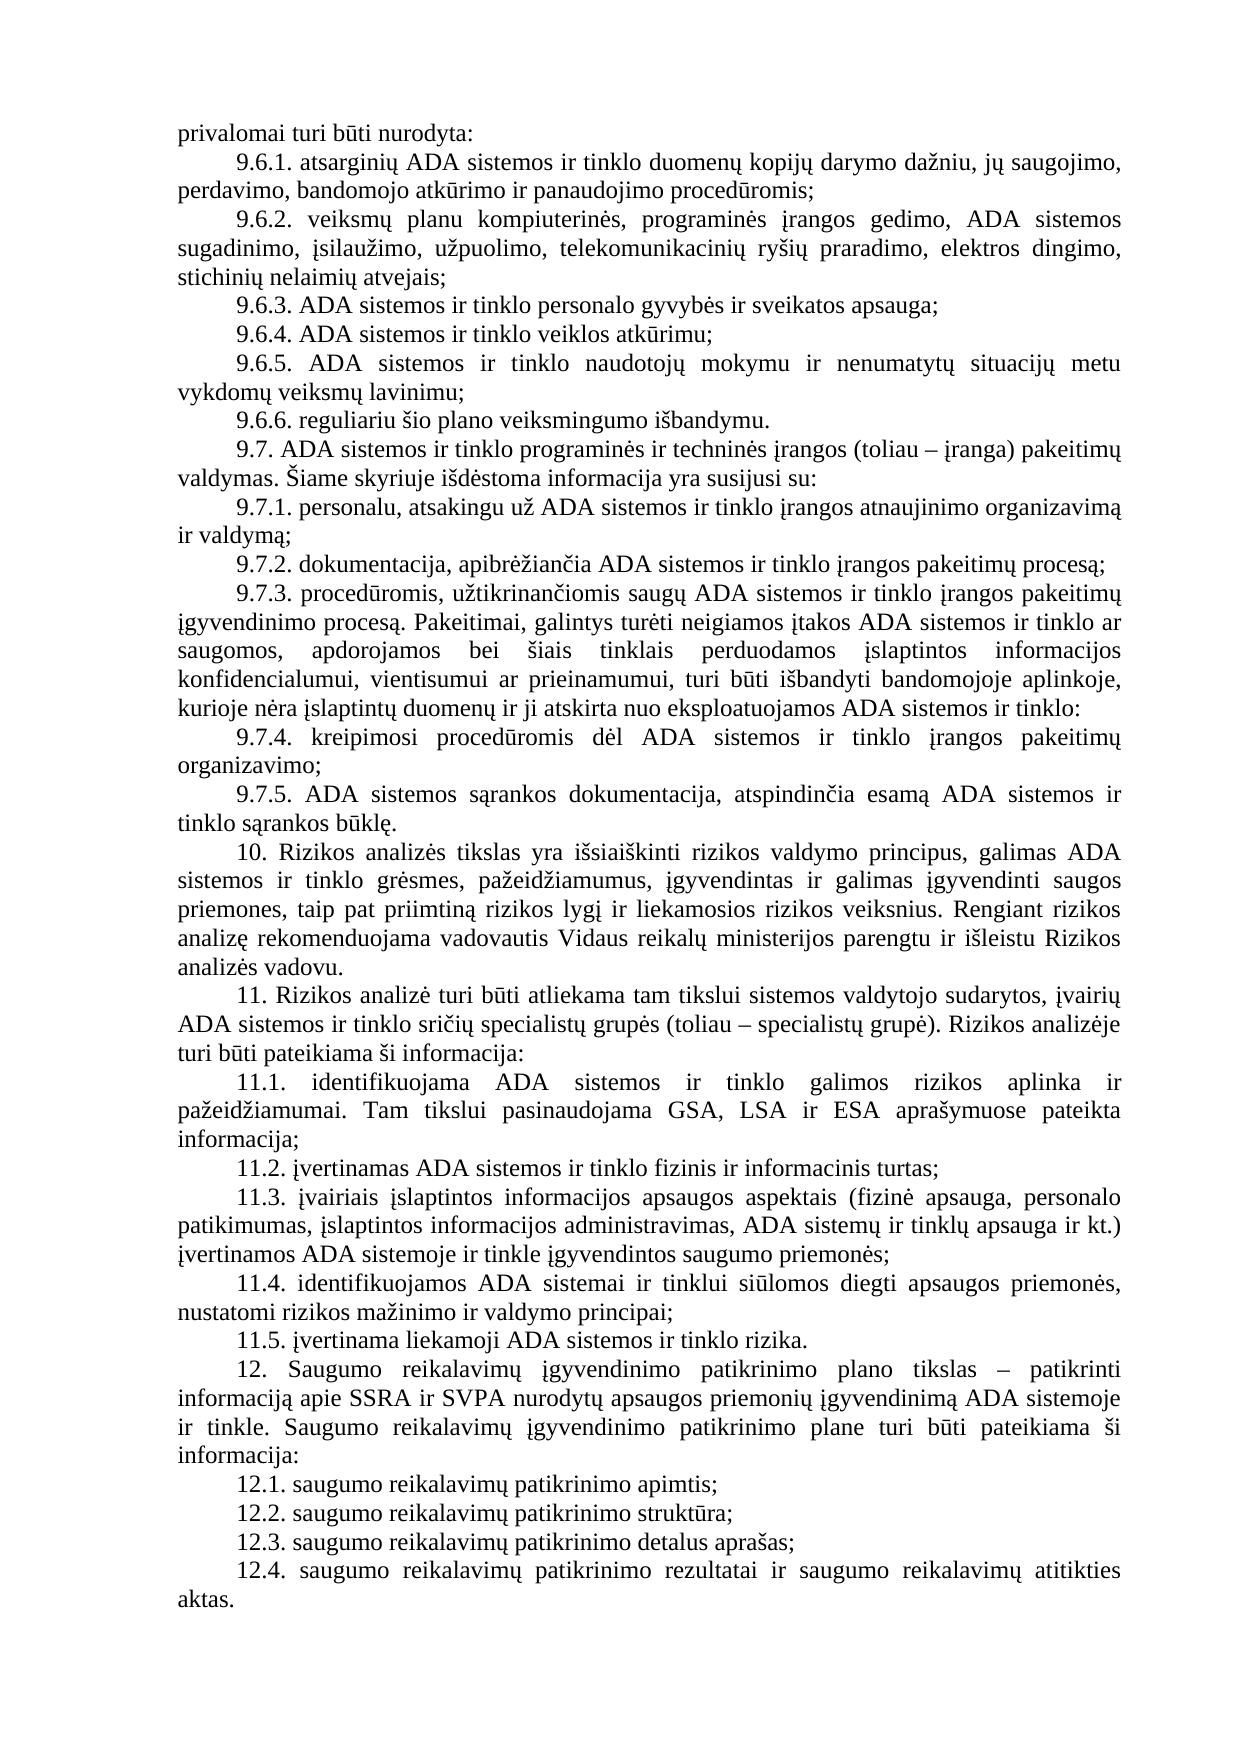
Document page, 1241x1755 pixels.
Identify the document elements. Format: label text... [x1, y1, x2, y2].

text 9.7.2. dokumentacija, apibrėžiančia ADA sistemos ir tinklo įrangos pakeitimų procesą; [177, 549, 1122, 578]
text 11. Rizikos analizė turi būti atliekama tam tikslui sistemos valdytojo sudarytos, įvairių ADA sistemos ir tinklo sričių specialistų grupės (toliau – specialistų grupė). Rizikos analizėje turi būti pateikiama ši informacija: [177, 981, 1122, 1067]
text 9.6.5. ADA sistemos ir tinklo naudotojų mokymu ir nenumatytų situacijų metu vykdomų veiksmų lavinimu; [177, 348, 1122, 406]
text 9.7.4. kreipimosi procedūromis dėl ADA sistemos ir tinklo įrangos pakeitimų organizavimo; [177, 722, 1122, 779]
text 11.3. įvairiais įslaptintos informacijos apsaugos aspektais (fizinė apsauga, personalo patikimumas, įslaptintos informacijos administravimas, ADA sistemų ir tinklų apsauga ir kt.) įvertinamos ADA sistemoje ir tinkle įgyvendintos saugumo priemonės; [177, 1182, 1122, 1268]
text 9.7.5. ADA sistemos sąrankos dokumentacija, atspindinčia esamą ADA sistemos ir tinklo sąrankos būklę. [177, 779, 1122, 837]
text 11.1. identifikuojama ADA sistemos ir tinklo galimos rizikos aplinka ir pažeidžiamumai. Tam tikslui pasinaudojama GSA, LSA ir ESA aprašymuose pateikta informacija; [177, 1067, 1122, 1153]
text 9.6.6. reguliariu šio plano veiksmingumo išbandymu. [177, 406, 1122, 434]
text 9.7.1. personalu, atsakingu už ADA sistemos ir tinklo įrangos atnaujinimo organizavimą ir valdymą; [177, 492, 1122, 549]
text 11.4. identifikuojamos ADA sistemai ir tinklui siūlomos diegti apsaugos priemonės, nustatomi rizikos mažinimo ir valdymo principai; [177, 1268, 1122, 1326]
text 9.6.3. ADA sistemos ir tinklo personalo gyvybės ir sveikatos apsauga; [177, 291, 1122, 319]
text 9.7.3. procedūromis, užtikrinančiomis saugų ADA sistemos ir tinklo įrangos pakeitimų įgyvendinimo procesą. Pakeitimai, galintys turėti neigiamos įtakos ADA sistemos ir tinklo ar saugomos, apdorojamos bei šiais tinklais perduodamos įslaptintos informacijos konfidencialumui, vientisumui ar prieinamumui, turi būti išbandyti bandomojoje aplinkoje, kurioje nėra įslaptintų duomenų ir ji atskirta nuo eksploatuojamos ADA sistemos ir tinklo: [177, 578, 1122, 722]
text 12.4. saugumo reikalavimų patikrinimo rezultatai ir saugumo reikalavimų atitikties aktas. [177, 1556, 1122, 1613]
text 12. Saugumo reikalavimų įgyvendinimo patikrinimo plano tikslas – patikrinti informaciją apie SSRA ir SVPA nurodytų apsaugos priemonių įgyvendinimą ADA sistemoje ir tinkle. Saugumo reikalavimų įgyvendinimo patikrinimo plane turi būti pateikiama ši informacija: [177, 1354, 1122, 1469]
text 9.6.1. atsarginių ADA sistemos ir tinklo duomenų kopijų darymo dažniu, jų saugojimo, perdavimo, bandomojo atkūrimo ir panaudojimo procedūromis; [177, 147, 1122, 204]
text 12.2. saugumo reikalavimų patikrinimo struktūra; [177, 1498, 1122, 1527]
text 12.1. saugumo reikalavimų patikrinimo apimtis; [177, 1469, 1122, 1498]
text 11.2. įvertinamas ADA sistemos ir tinklo fizinis ir informacinis turtas; [177, 1153, 1122, 1182]
text 9.6.4. ADA sistemos ir tinklo veiklos atkūrimu; [177, 319, 1122, 348]
text 9.7. ADA sistemos ir tinklo programinės ir techninės įrangos (toliau – įranga) pakeitimų valdymas. Šiame skyriuje išdėstoma informacija yra susijusi su: [177, 434, 1122, 492]
text 11.5. įvertinama liekamoji ADA sistemos ir tinklo rizika. [177, 1326, 1122, 1354]
text 10. Rizikos analizės tikslas yra išsiaiškinti rizikos valdymo principus, galimas ADA sistemos ir tinklo grėsmes, pažeidžiamumus, įgyvendintas ir galimas įgyvendinti saugos priemones, taip pat priimtiną rizikos lygį ir liekamosios rizikos veiksnius. Rengiant rizikos analizę rekomenduojama vadovautis Vidaus reikalų ministerijos parengtu ir išleistu Rizikos analizės vadovu. [177, 837, 1122, 981]
text 12.3. saugumo reikalavimų patikrinimo detalus aprašas; [177, 1527, 1122, 1556]
text privalomai turi būti nurodyta: [177, 118, 1122, 147]
text 9.6.2. veiksmų planu kompiuterinės, programinės įrangos gedimo, ADA sistemos sugadinimo, įsilaužimo, užpuolimo, telekomunikacinių ryšių praradimo, elektros dingimo, stichinių nelaimių atvejais; [177, 204, 1122, 291]
